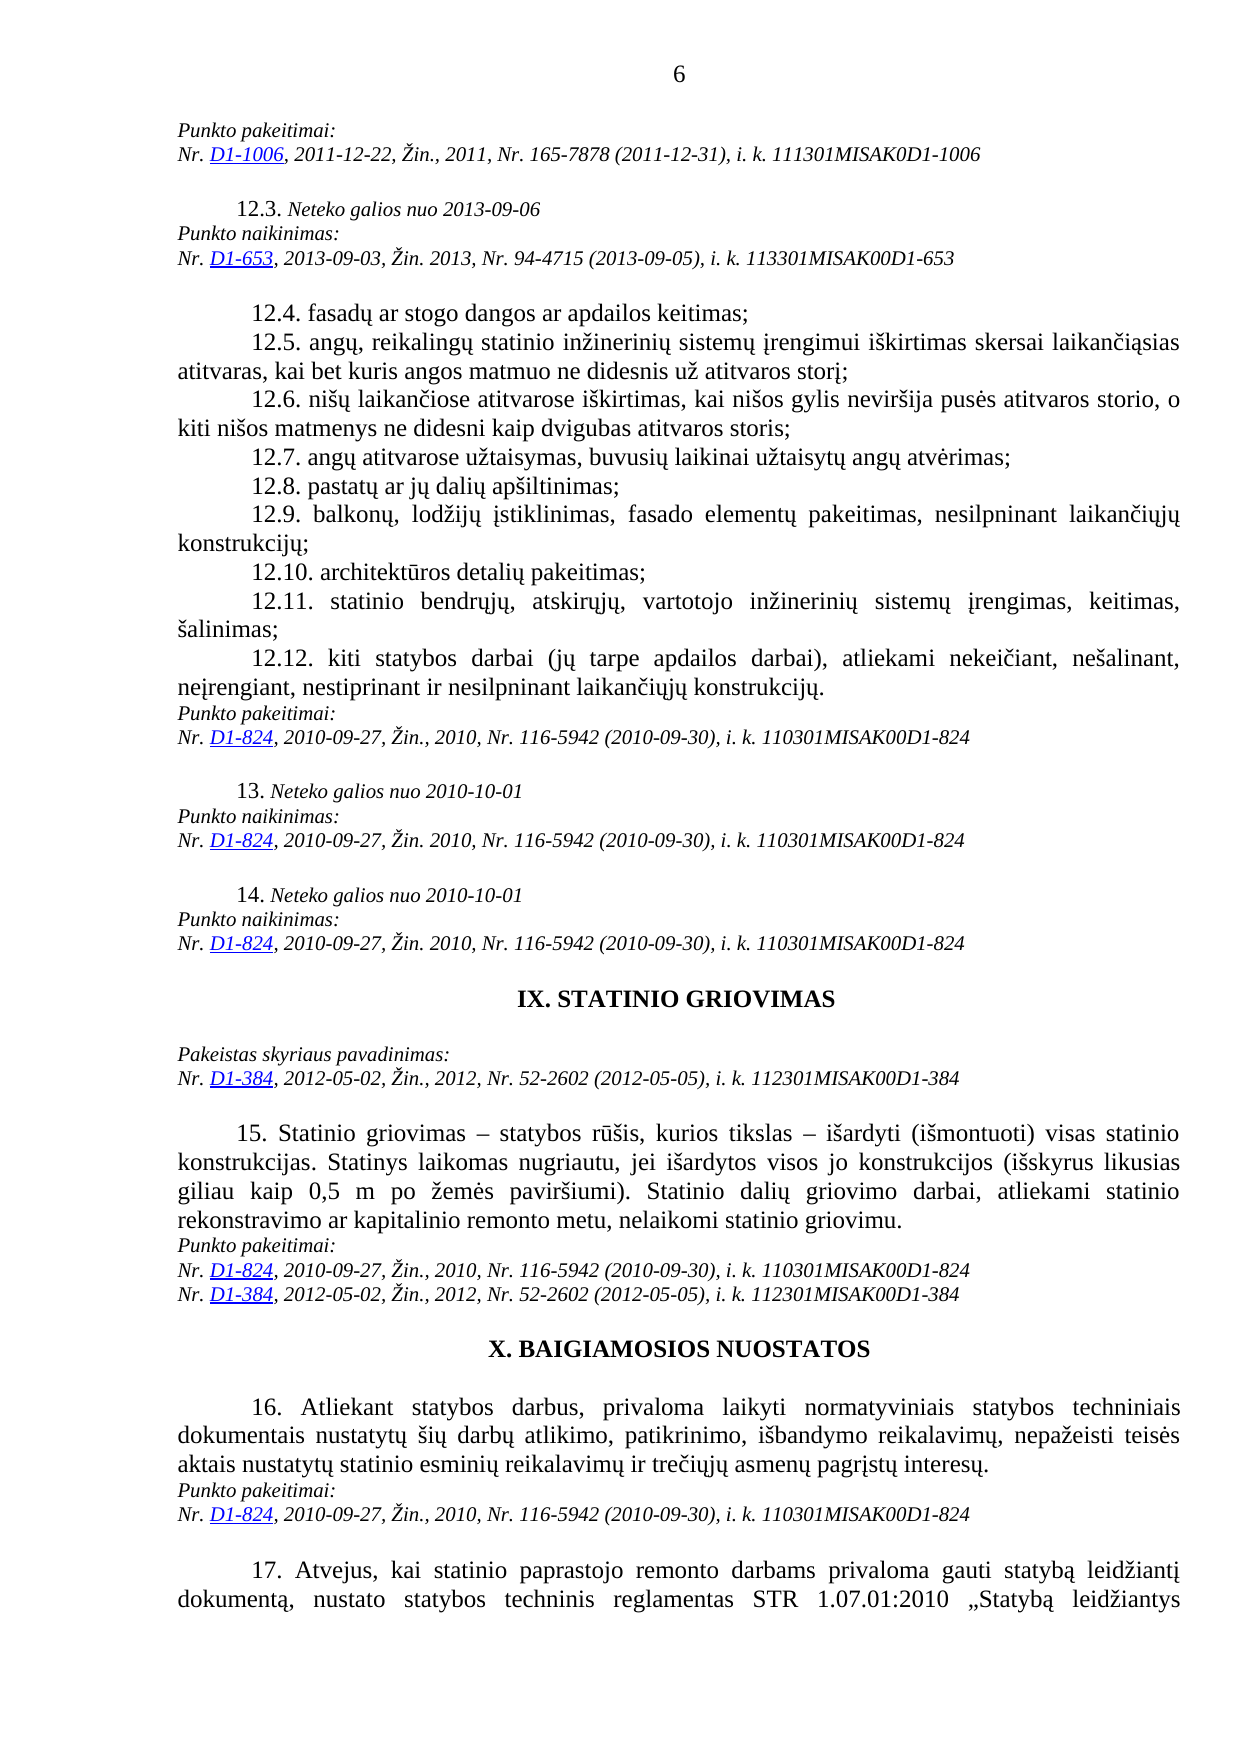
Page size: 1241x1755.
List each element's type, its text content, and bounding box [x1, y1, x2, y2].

text Nr. D1-824, 2010-09-27, Žin. 2010, Nr. 116-5942 (2010-09-30), i. k. 110301MISAK00D1-824 [177, 828, 1181, 852]
text 15. Statinio griovimas – statybos rūšis, kurios tikslas – išardyti (išmontuoti) visas statinio konstrukcijas. Statinys laikomas nugriautu, jei išardytos visos jo konstrukcijos (išskyrus likusias giliau kaip 0,5 m po žemės paviršiumi). Statinio dalių griovimo darbai, atliekami statinio rekonstravimo ar kapitalinio remonto metu, nelaikomi statinio griovimu. [177, 1118, 1181, 1233]
text Punkto pakeitimai: [177, 1233, 1181, 1257]
text Punkto pakeitimai: [177, 118, 1181, 142]
text Nr. D1-653, 2013-09-03, Žin. 2013, Nr. 94-4715 (2013-09-05), i. k. 113301MISAK00D1-653 [177, 245, 1181, 269]
text IX. STATINIO GRIOVIMAS [177, 984, 1181, 1013]
text Nr. D1-384, 2012-05-02, Žin., 2012, Nr. 52-2602 (2012-05-05), i. k. 112301MISAK00D1-384 [177, 1282, 1181, 1306]
text 12.3. Neteko galios nuo 2013-09-06 [177, 195, 1181, 221]
text Nr. D1-384, 2012-05-02, Žin., 2012, Nr. 52-2602 (2012-05-05), i. k. 112301MISAK00D1-384 [177, 1066, 1181, 1090]
text 14. Neteko galios nuo 2010-10-01 [177, 881, 1181, 907]
text Nr. D1-824, 2010-09-27, Žin. 2010, Nr. 116-5942 (2010-09-30), i. k. 110301MISAK00D1-824 [177, 931, 1181, 955]
text Pakeistas skyriaus pavadinimas: [177, 1042, 1181, 1066]
text 12.4. fasadų ar stogo dangos ar apdailos keitimas; [177, 298, 1181, 327]
text Nr. D1-1006, 2011-12-22, Žin., 2011, Nr. 165-7878 (2011-12-31), i. k. 111301MISAK0D1-1006 [177, 142, 1181, 166]
text 12.6. nišų laikančiose atitvarose iškirtimas, kai nišos gylis neviršija pusės atitvaros storio, o kiti nišos matmenys ne didesni kaip dvigubas atitvaros storis; [177, 384, 1181, 442]
text 12.9. balkonų, lodžijų įstiklinimas, fasado elementų pakeitimas, nesilpninant laikančiųjų konstrukcijų; [177, 499, 1181, 557]
text Punkto pakeitimai: [177, 701, 1181, 725]
text Punkto naikinimas: [177, 221, 1181, 245]
text Punkto naikinimas: [177, 907, 1181, 931]
text X. BAIGIAMOSIOS NUOSTATOS [177, 1334, 1181, 1363]
text Nr. D1-824, 2010-09-27, Žin., 2010, Nr. 116-5942 (2010-09-30), i. k. 110301MISAK00D1-824 [177, 725, 1181, 749]
text 12.12. kiti statybos darbai (jų tarpe apdailos darbai), atliekami nekeičiant, nešalinant, neįrengiant, nestiprinant ir nesilpninant laikančiųjų konstrukcijų. [177, 643, 1181, 701]
text Nr. D1-824, 2010-09-27, Žin., 2010, Nr. 116-5942 (2010-09-30), i. k. 110301MISAK00D1-824 [177, 1257, 1181, 1282]
text 12.8. pastatų ar jų dalių apšiltinimas; [177, 471, 1181, 499]
text 17. Atvejus, kai statinio paprastojo remonto darbams privaloma gauti statybą leidžiantį dokumentą, nustato statybos techninis reglamentas STR 1.07.01:2010 „Statybą leidžiantys [177, 1555, 1181, 1612]
text 12.11. statinio bendrųjų, atskirųjų, vartotojo inžinerinių sistemų įrengimas, keitimas, šalinimas; [177, 586, 1181, 643]
text 12.5. angų, reikalingų statinio inžinerinių sistemų įrengimui iškirtimas skersai laikančiąsias atitvaras, kai bet kuris angos matmuo ne didesnis už atitvaros storį; [177, 327, 1181, 384]
text Nr. D1-824, 2010-09-27, Žin., 2010, Nr. 116-5942 (2010-09-30), i. k. 110301MISAK00D1-824 [177, 1502, 1181, 1526]
text 13. Neteko galios nuo 2010-10-01 [177, 778, 1181, 804]
text 12.7. angų atitvarose užtaisymas, buvusių laikinai užtaisytų angų atvėrimas; [177, 442, 1181, 471]
text 16. Atliekant statybos darbus, privaloma laikyti normatyviniais statybos techniniais dokumentais nustatytų šių darbų atlikimo, patikrinimo, išbandymo reikalavimų, nepažeisti teisės aktais nustatytų statinio esminių reikalavimų ir trečiųjų asmenų pagrįstų interesų. [177, 1392, 1181, 1478]
text Punkto naikinimas: [177, 804, 1181, 828]
text 12.10. architektūros detalių pakeitimas; [177, 557, 1181, 586]
text Punkto pakeitimai: [177, 1478, 1181, 1502]
